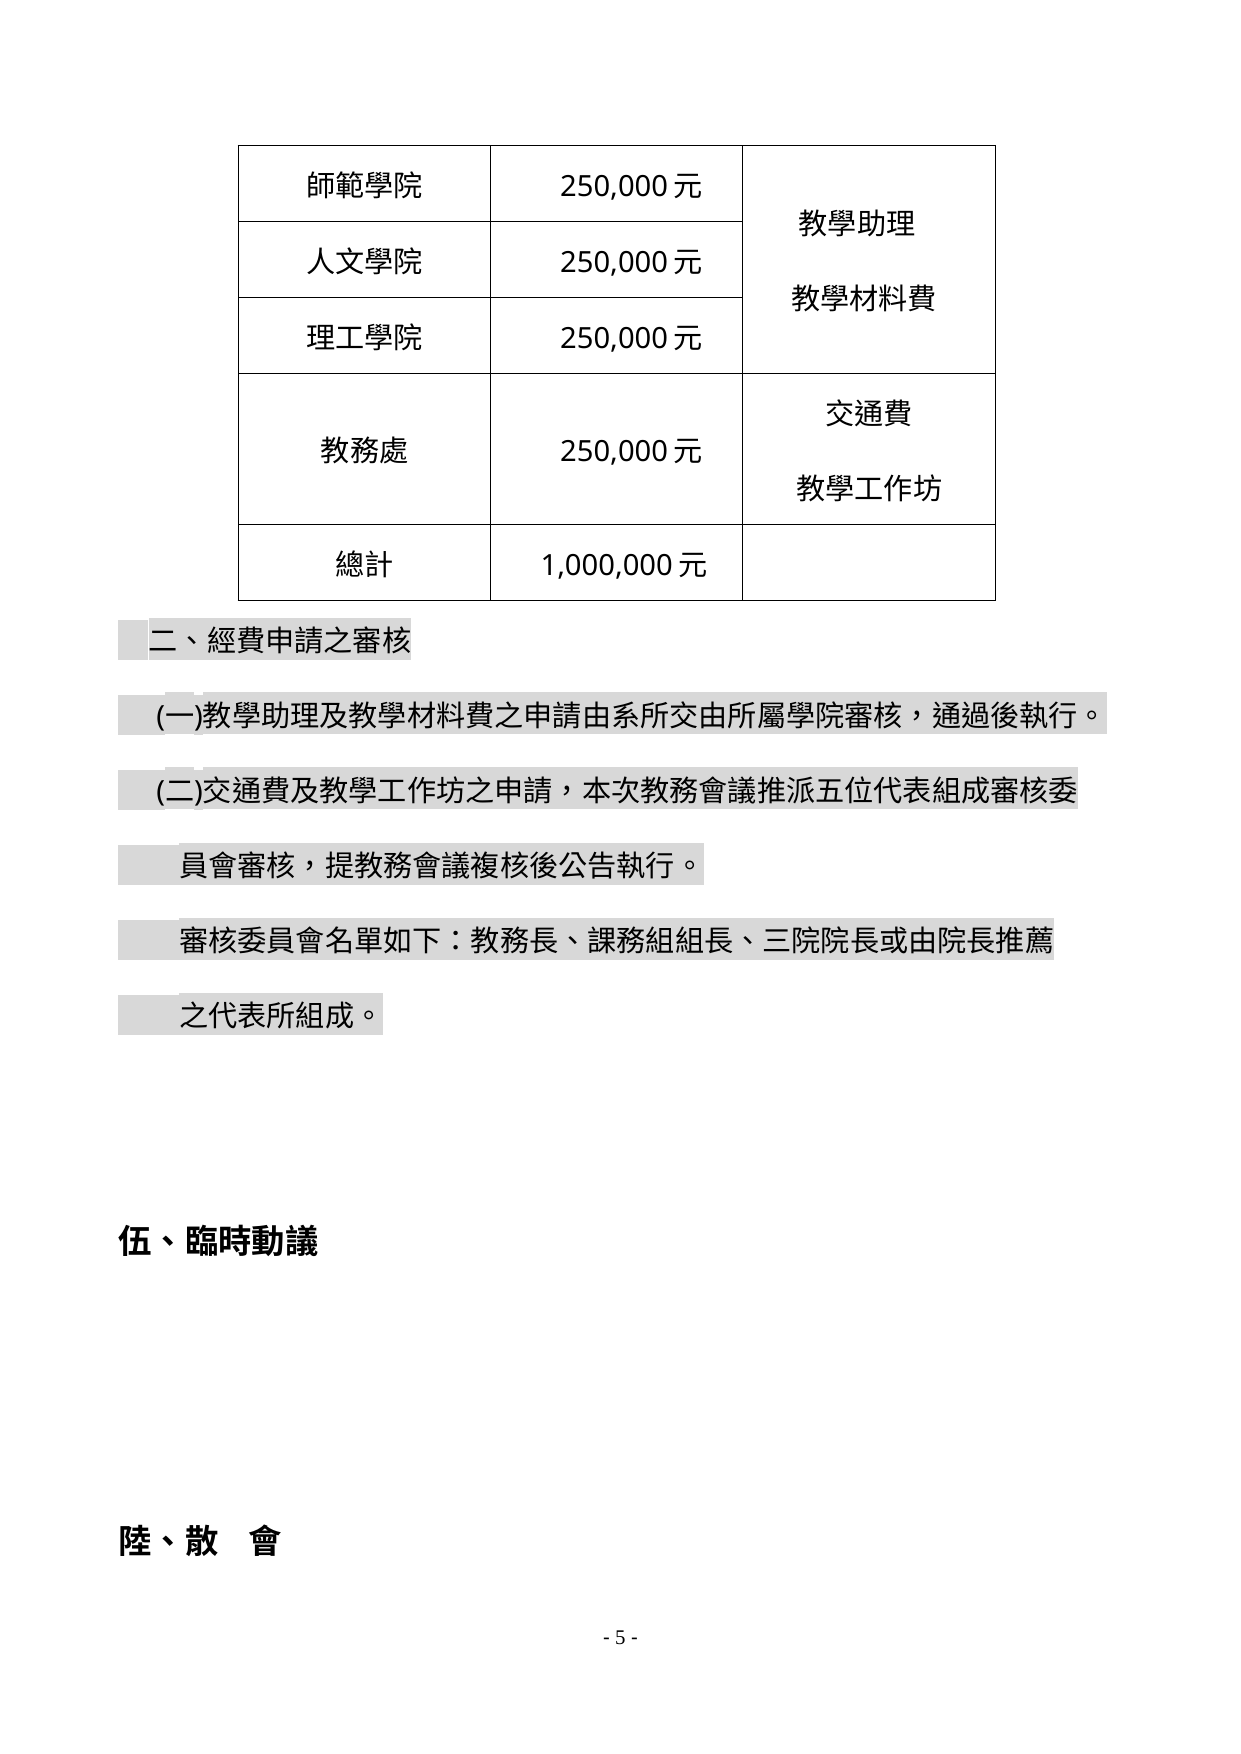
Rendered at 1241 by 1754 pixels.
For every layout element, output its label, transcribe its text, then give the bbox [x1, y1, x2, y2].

text (一)教學助理及教學材料費之申請由系所交由所屬學院審核，通過後執行。 [118, 676, 1122, 751]
table_cell 250,000元 [491, 374, 742, 524]
table_cell 人文學院 [239, 222, 490, 297]
table_cell 1,000,000元 [491, 525, 742, 600]
text 員會審核，提教務會議複核後公告執行。 [118, 826, 1122, 901]
table_cell 師範學院 [239, 146, 490, 221]
text 二、經費申請之審核 [118, 601, 1122, 676]
table_cell 250,000元 [491, 146, 742, 221]
text 伍、臨時動議 [118, 1201, 1122, 1276]
text 之代表所組成。 [118, 976, 1122, 1051]
table_cell 250,000元 [491, 298, 742, 373]
text 審核委員會名單如下：教務長、課務組組長、三院院長或由院長推薦 [118, 901, 1122, 976]
table_cell 250,000元 [491, 222, 742, 297]
table_cell 交通費 教學工作坊 [743, 374, 995, 524]
text (二)交通費及教學工作坊之申請，本次教務會議推派五位代表組成審核委 [118, 751, 1122, 826]
table_cell 教學助理 教學材料費 [743, 146, 995, 373]
text 陸、散 會 [118, 1501, 1122, 1576]
table_cell 理工學院 [239, 298, 490, 373]
table_cell 教務處 [239, 374, 490, 524]
table_cell 總計 [239, 525, 490, 600]
table_cell [743, 525, 995, 600]
